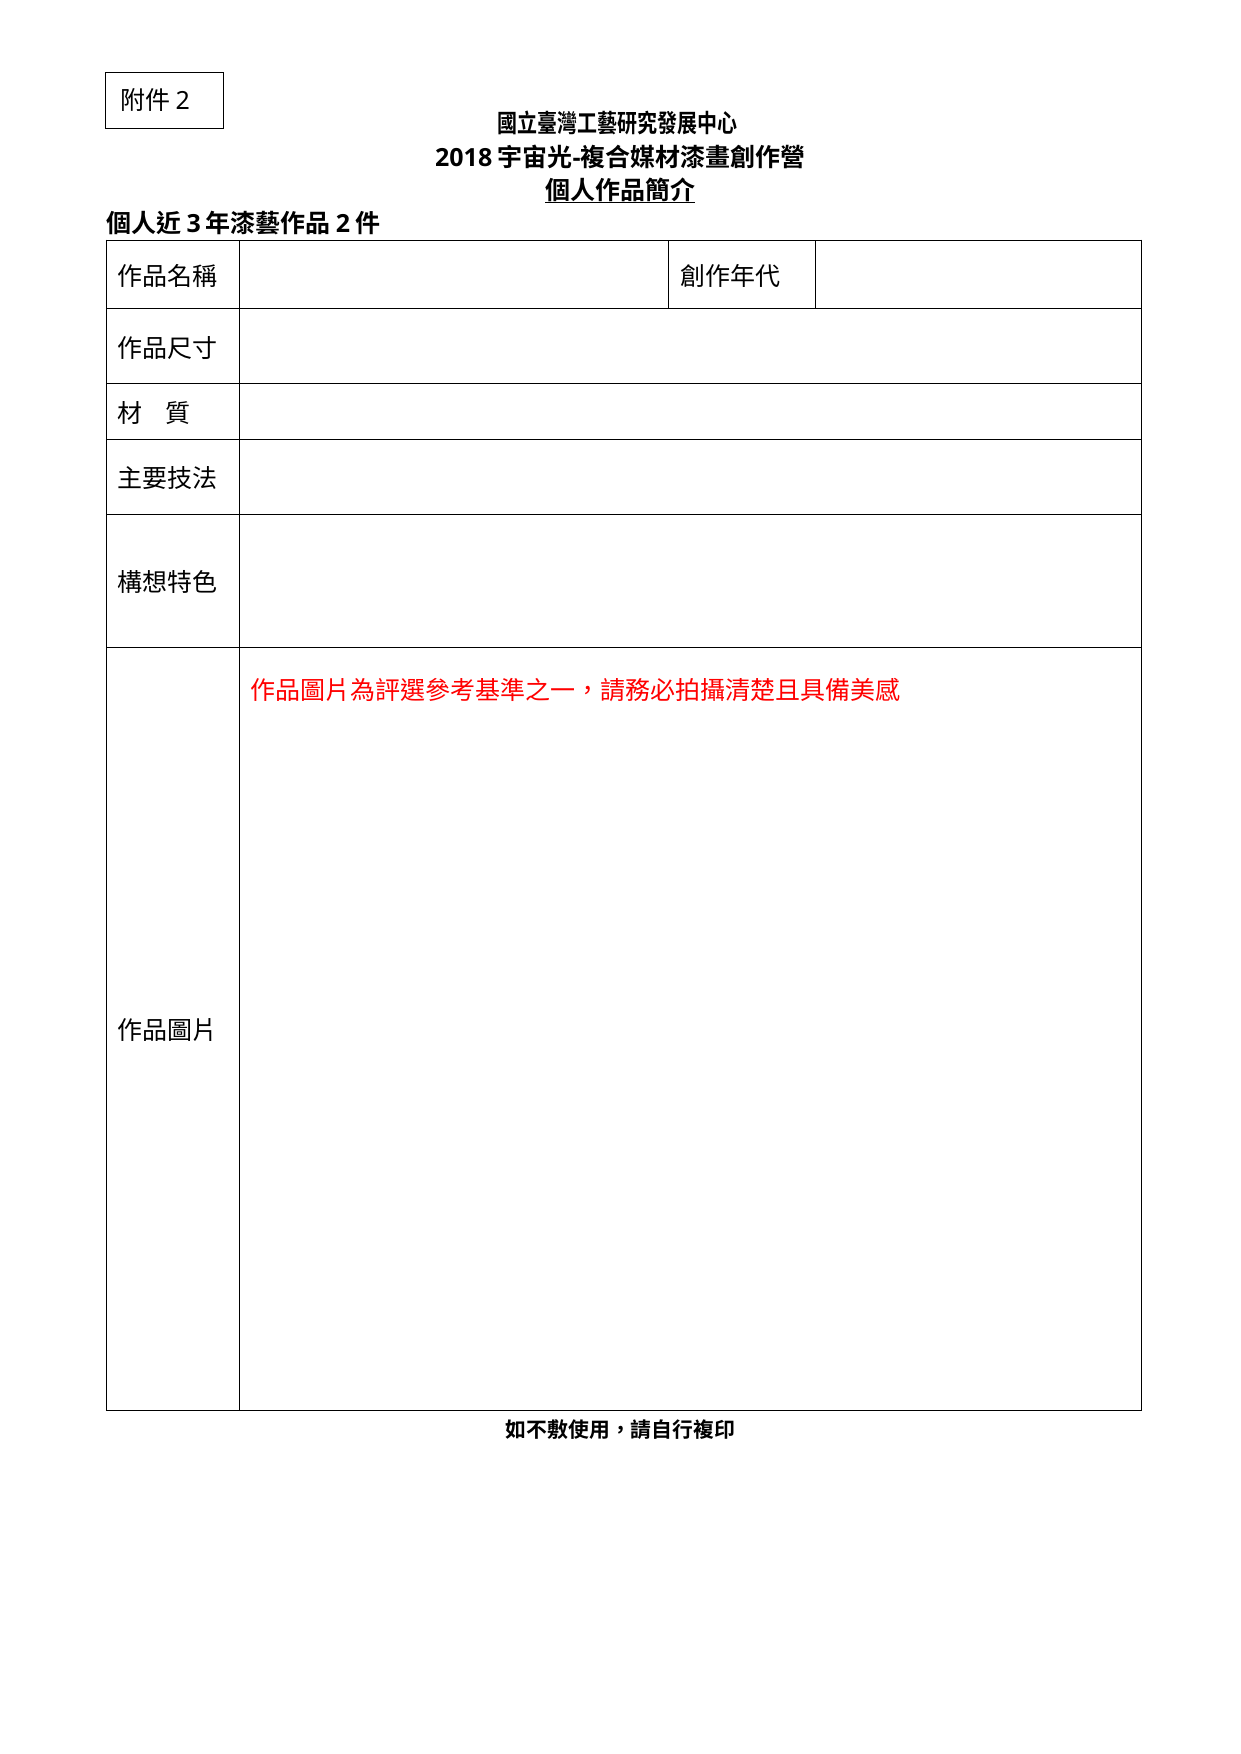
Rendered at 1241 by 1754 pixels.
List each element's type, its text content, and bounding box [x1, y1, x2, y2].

table_cell [240, 309, 1141, 383]
table_cell 作品圖片為評選參考基準之一，請務必拍攝清楚且具備美感 [240, 648, 1141, 1409]
table_header [240, 241, 668, 308]
table_header [816, 241, 1141, 308]
table_cell 作品圖片 [107, 648, 239, 1409]
table_header 創作年代 [669, 241, 815, 308]
table_cell [240, 515, 1141, 647]
table_cell 構想特色 [107, 515, 239, 647]
table_cell [240, 440, 1141, 514]
table_cell 作品尺寸 [107, 309, 239, 383]
text 國立臺灣工藝研究發展中心 [106, 73, 223, 128]
text 2018宇宙光-複合媒材漆畫創作營 [106, 139, 1134, 173]
text 國立臺灣工藝研究發展中心 [106, 106, 1134, 139]
text 附件2 [120, 80, 208, 116]
text 如不敷使用，請自行複印 [106, 1411, 1134, 1444]
table_cell 主要技法 [107, 440, 239, 514]
text 個人作品簡介 [106, 173, 1134, 206]
text 個人近3年漆藝作品2件 [106, 206, 1134, 239]
table_header 作品名稱 [107, 241, 239, 308]
table_cell [240, 384, 1141, 439]
table_cell 材 質 [107, 384, 239, 439]
